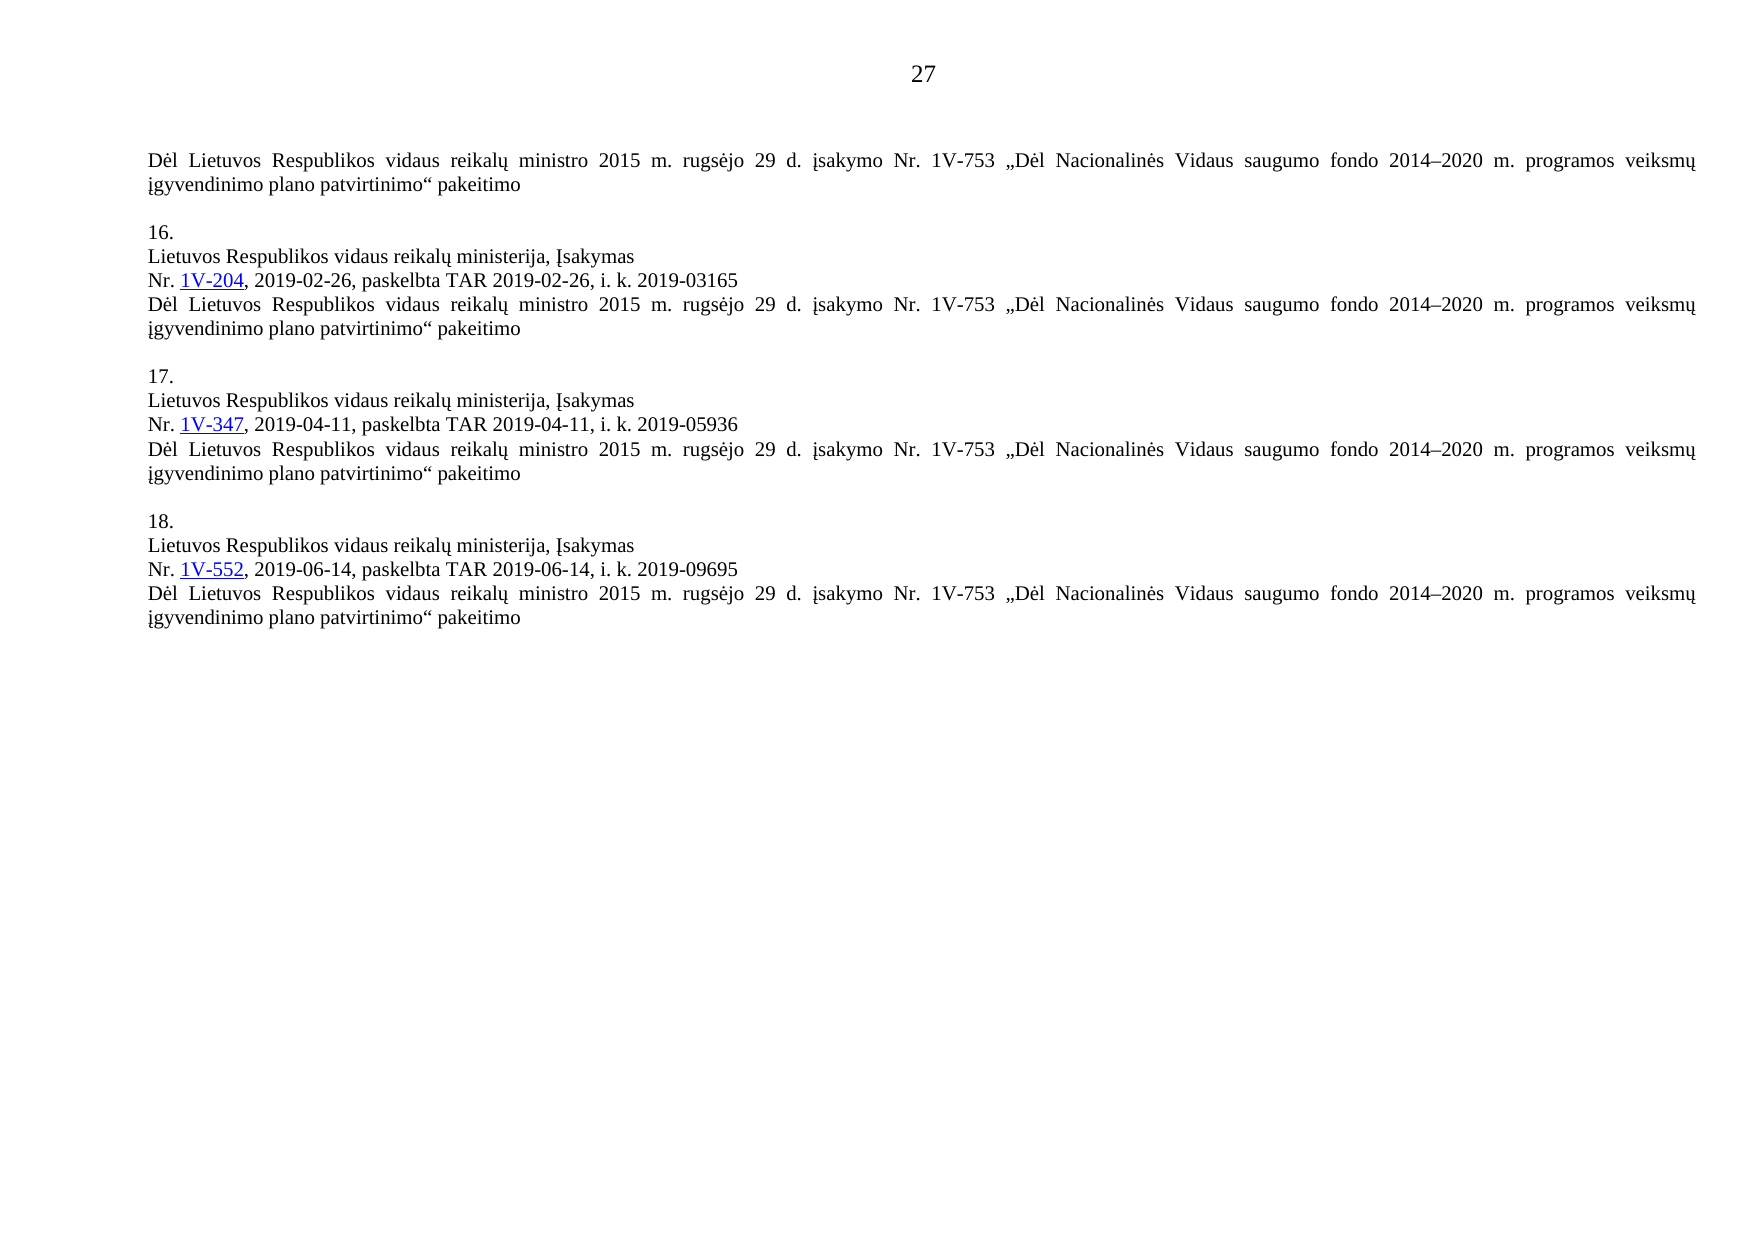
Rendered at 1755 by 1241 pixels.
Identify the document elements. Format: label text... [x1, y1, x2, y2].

text Dėl Lietuvos Respublikos vidaus reikalų ministro 2015 m. rugsėjo 29 d. įsakymo Nr. 1V-753 „Dėl Nacionalinės Vidaus saugumo fondo 2014–2020 m. programos veiksmų įgyvendinimo plano patvirtinimo“ pakeitimo [148, 292, 1699, 340]
text Lietuvos Respublikos vidaus reikalų ministerija, Įsakymas [148, 244, 1699, 268]
text Lietuvos Respublikos vidaus reikalų ministerija, Įsakymas [148, 388, 1699, 412]
text 16. [148, 220, 1699, 244]
text Dėl Lietuvos Respublikos vidaus reikalų ministro 2015 m. rugsėjo 29 d. įsakymo Nr. 1V-753 „Dėl Nacionalinės Vidaus saugumo fondo 2014–2020 m. programos veiksmų įgyvendinimo plano patvirtinimo“ pakeitimo [148, 148, 1699, 196]
text Nr. 1V-347, 2019-04-11, paskelbta TAR 2019-04-11, i. k. 2019-05936 [148, 412, 1699, 436]
text Lietuvos Respublikos vidaus reikalų ministerija, Įsakymas [148, 533, 1699, 557]
text 18. [148, 509, 1699, 533]
text 17. [148, 364, 1699, 388]
text Dėl Lietuvos Respublikos vidaus reikalų ministro 2015 m. rugsėjo 29 d. įsakymo Nr. 1V-753 „Dėl Nacionalinės Vidaus saugumo fondo 2014–2020 m. programos veiksmų įgyvendinimo plano patvirtinimo“ pakeitimo [148, 436, 1699, 484]
text Nr. 1V-552, 2019-06-14, paskelbta TAR 2019-06-14, i. k. 2019-09695 [148, 557, 1699, 581]
text Nr. 1V-204, 2019-02-26, paskelbta TAR 2019-02-26, i. k. 2019-03165 [148, 268, 1699, 292]
text Dėl Lietuvos Respublikos vidaus reikalų ministro 2015 m. rugsėjo 29 d. įsakymo Nr. 1V-753 „Dėl Nacionalinės Vidaus saugumo fondo 2014–2020 m. programos veiksmų įgyvendinimo plano patvirtinimo“ pakeitimo [148, 581, 1699, 629]
